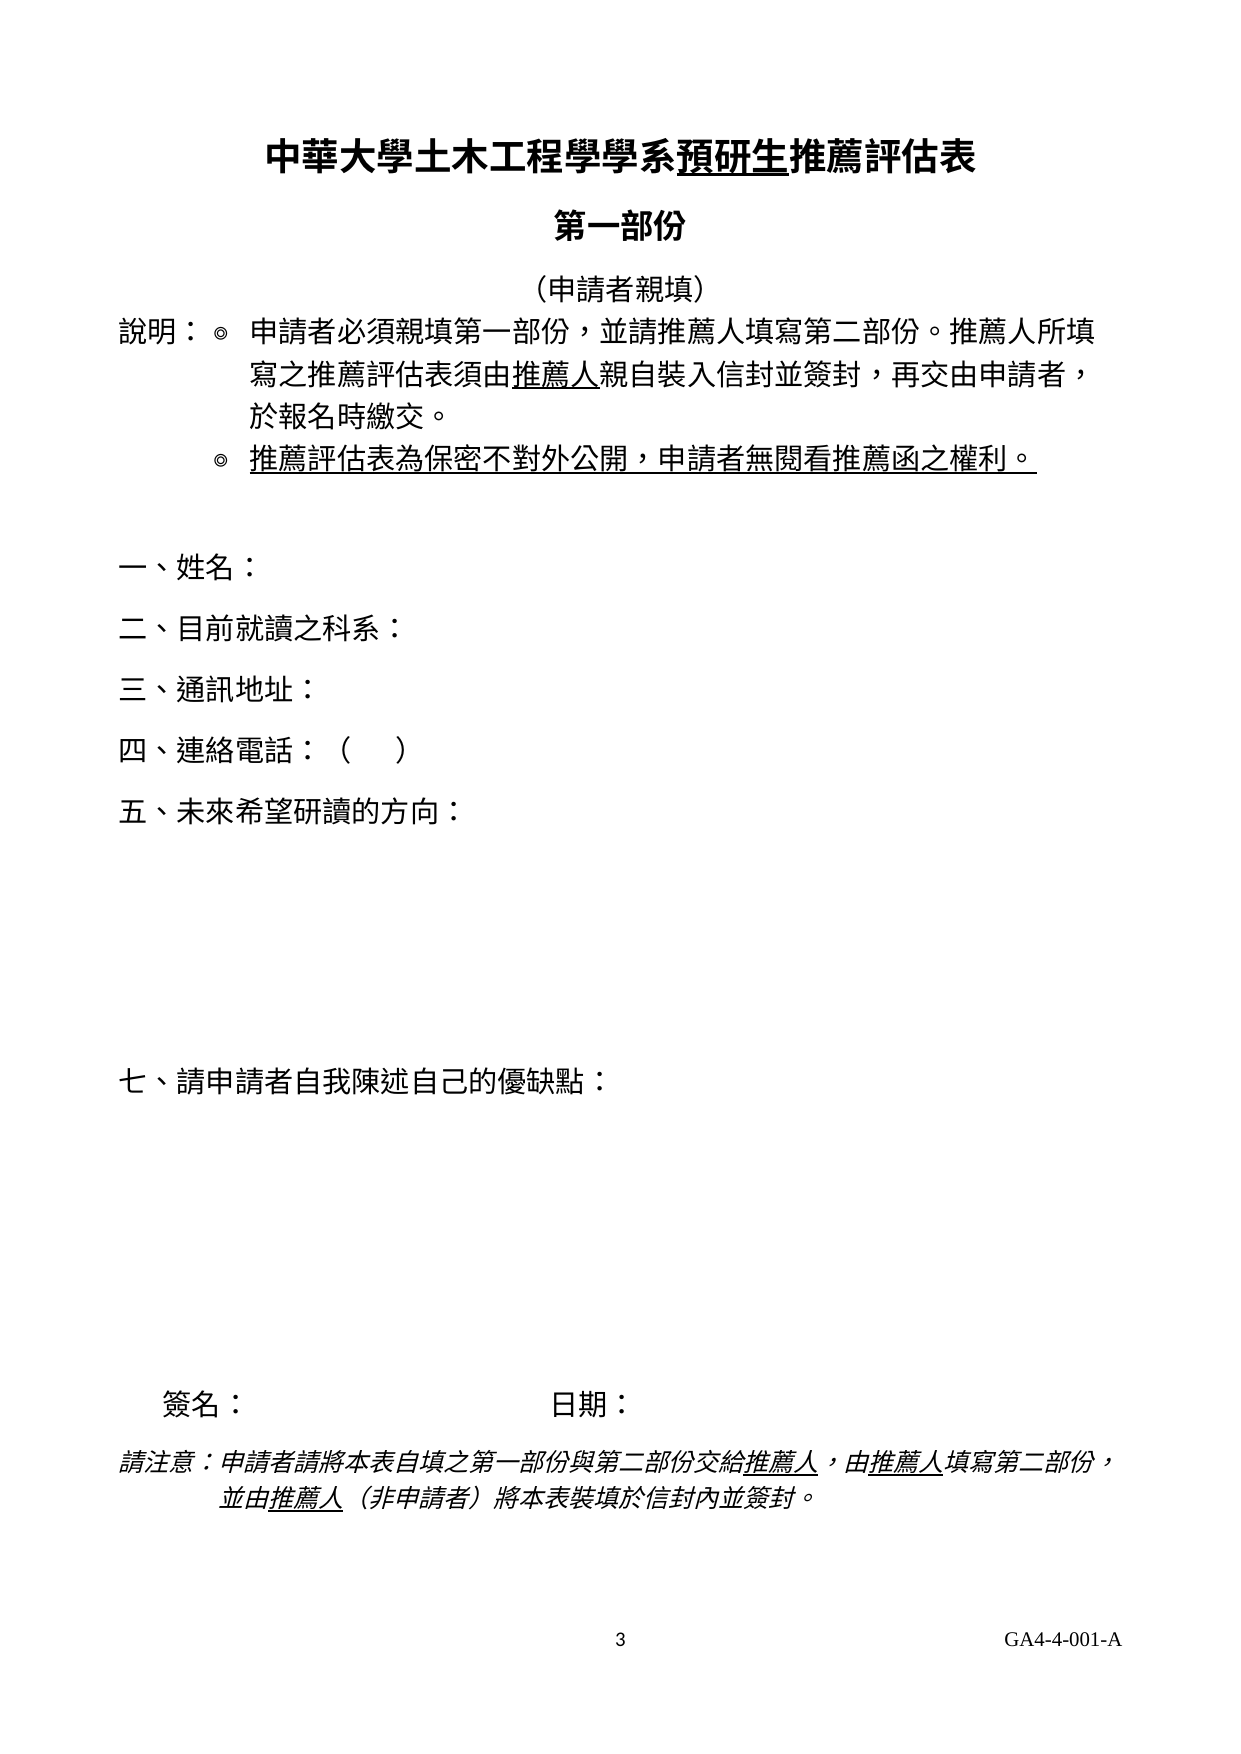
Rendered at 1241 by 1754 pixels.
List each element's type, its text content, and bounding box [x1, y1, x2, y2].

text 七、請申請者自我陳述自己的優缺點： [118, 1059, 1122, 1101]
text 中華大學土木工程學學系預研生推薦評估表 [118, 126, 1122, 181]
text ◎ 推薦評估表為保密不對外公開，申請者無閱看推薦函之權利。 [212, 436, 1122, 478]
text 四、連絡電話：（ ） [118, 728, 1122, 770]
text 一、姓名： [118, 545, 1122, 587]
text 三、通訊地址： [118, 667, 1122, 709]
text （申請者親填） [118, 266, 1122, 309]
text 說明： ◎ 申請者必須親填第一部份，並請推薦人填寫第二部份。推薦人所填寫之推薦評估表須由推薦人親自裝入信封並簽封，再交由申請者，於報名時繳交。 [118, 309, 1122, 436]
text 簽名： 日期： [118, 1382, 1122, 1424]
text 五、未來希望研讀的方向： [118, 789, 1122, 831]
text 第一部份 [118, 199, 1122, 248]
text 二、目前就讀之科系： [118, 606, 1122, 648]
text 請注意：申請者請將本表自填之第一部份與第二部份交給推薦人，由推薦人填寫第二部份，並由推薦人（非申請者）將本表裝填於信封內並簽封。 [118, 1443, 1122, 1515]
